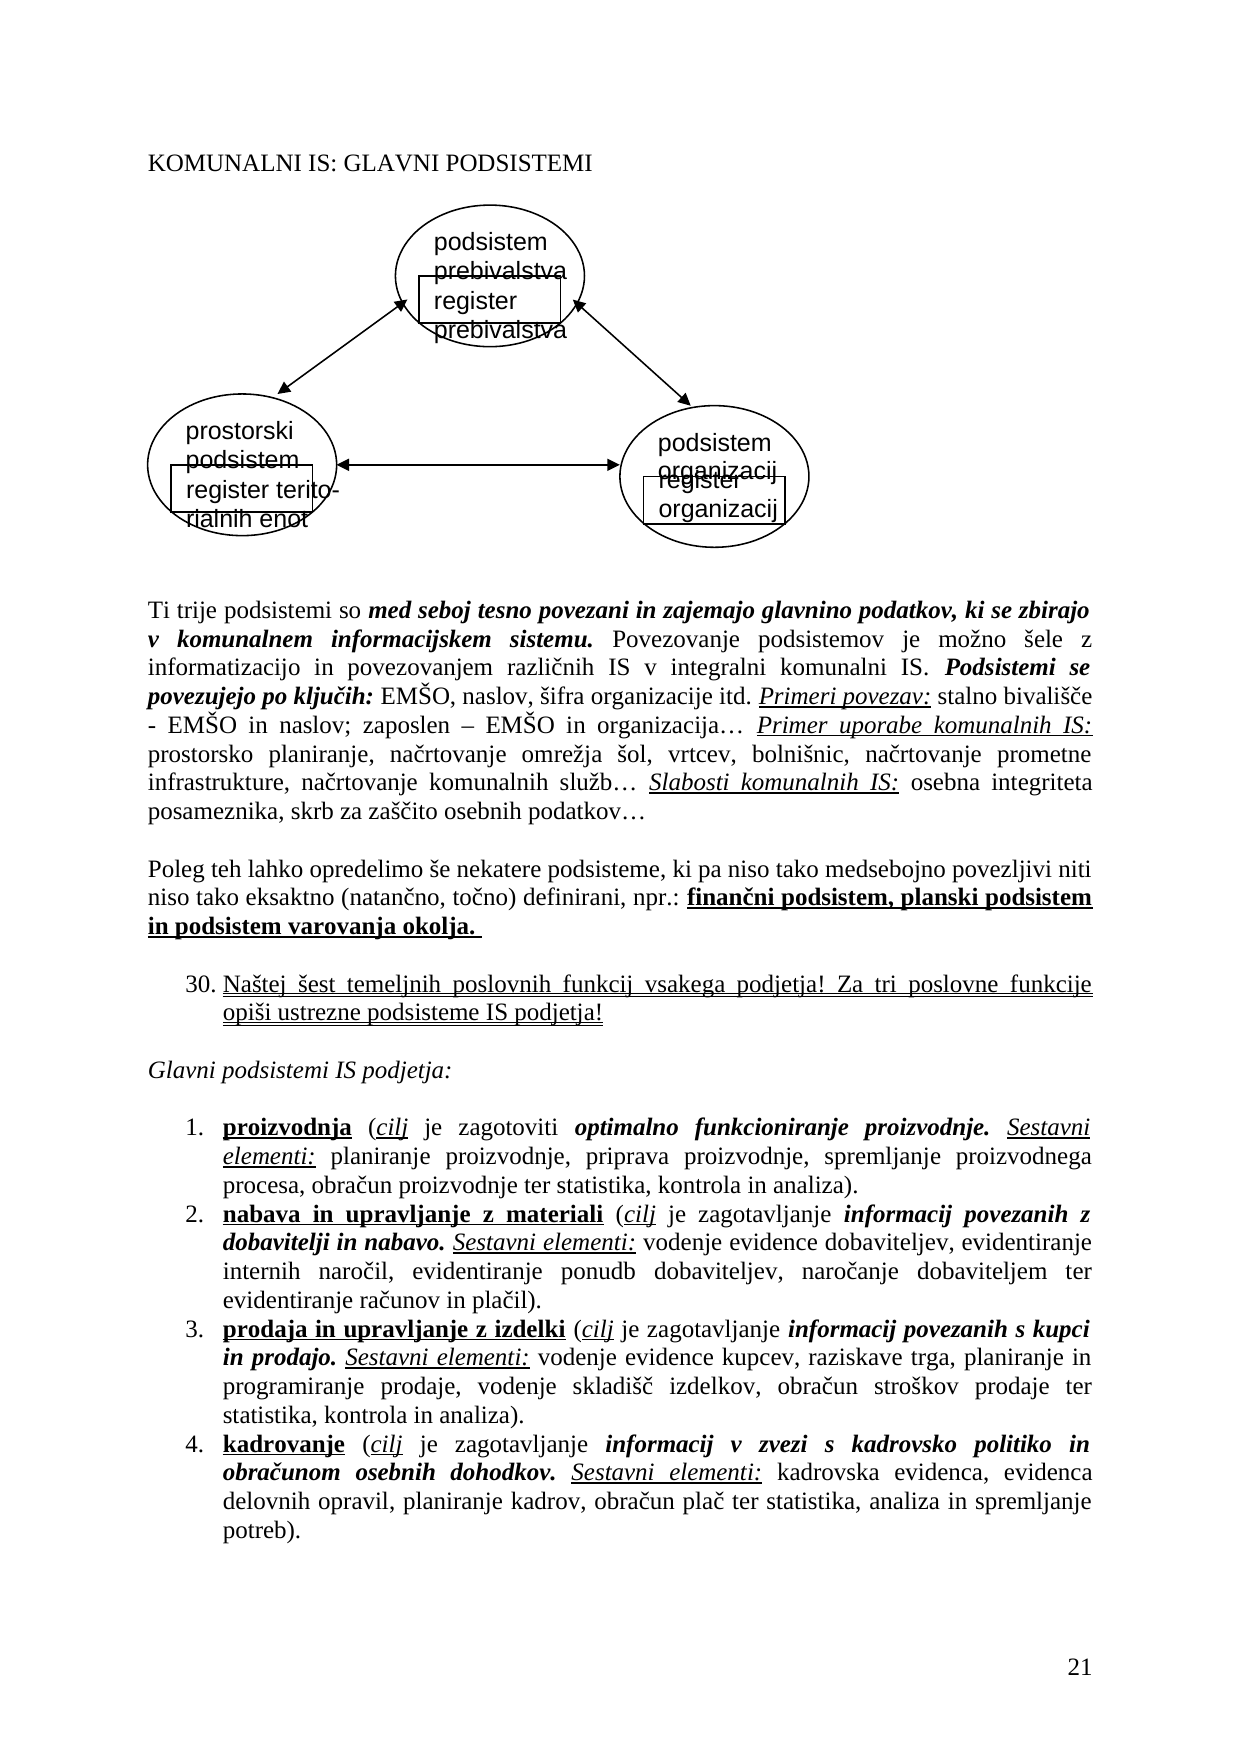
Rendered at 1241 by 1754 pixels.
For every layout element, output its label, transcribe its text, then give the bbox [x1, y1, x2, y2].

text Ti trije podsistemi so med seboj tesno povezani in zajemajo glavnino podatkov, ki se zbirajo v komunalnem informacijskem sistemu. Povezovanje podsistemov je možno šele z informatizacijo in povezovanjem različnih IS v integralni komunalni IS. Podsistemi se povezujejo po ključih: EMŠO, naslov, šifra organizacije itd. Primeri povezav: stalno bivališče - EMŠO in naslov; zaposlen – EMŠO in organizacija… Primer uporabe komunalnih IS: prostorsko planiranje, načrtovanje omrežja šol, vrtcev, bolnišnic, načrtovanje prometne infrastrukture, načrtovanje komunalnih služb… Slabosti komunalnih IS: osebna integriteta posameznika, skrb za zaščito osebnih podatkov… [148, 595, 1093, 825]
list prodaja in upravljanje z izdelki (cilj je zagotavljanje informacij povezanih s kupci in prodajo. Sestavni elementi: vodenje evidence kupcev, raziskave trga, planiranje in programiranje prodaje, vodenje skladišč izdelkov, obračun stroškov prodaje ter statistika, kontrola in analiza). [185, 1314, 1093, 1429]
list Naštej šest temeljnih poslovnih funkcij vsakega podjetja! Za tri poslovne funkcije opiši ustrezne podsisteme IS podjetja! [185, 969, 1093, 1026]
text Poleg teh lahko opredelimo še nekatere podsisteme, ki pa niso tako medsebojno povezljivi niti niso tako eksaktno (natančno, točno) definirani, npr.: finančni podsistem, planski podsistem in podsistem varovanja okolja. [148, 854, 1093, 940]
list proizvodnja (cilj je zagotoviti optimalno funkcioniranje proizvodnje. Sestavni elementi: planiranje proizvodnje, priprava proizvodnje, spremljanje proizvodnega procesa, obračun proizvodnje ter statistika, kontrola in analiza). [185, 1112, 1093, 1199]
list kadrovanje (cilj je zagotavljanje informacij v zvezi s kadrovsko politiko in obračunom osebnih dohodkov. Sestavni elementi: kadrovska evidenca, evidenca delovnih opravil, planiranje kadrov, obračun plač ter statistika, analiza in spremljanje potreb). [185, 1429, 1093, 1544]
list nabava in upravljanje z materiali (cilj je zagotavljanje informacij povezanih z dobavitelji in nabavo. Sestavni elementi: vodenje evidence dobaviteljev, evidentiranje internih naročil, evidentiranje ponudb dobaviteljev, naročanje dobaviteljem ter evidentiranje računov in plačil). [185, 1199, 1093, 1314]
text Glavni podsistemi IS podjetja: [148, 1055, 1093, 1084]
text KOMUNALNI IS: GLAVNI PODSISTEMI [148, 148, 1093, 176]
